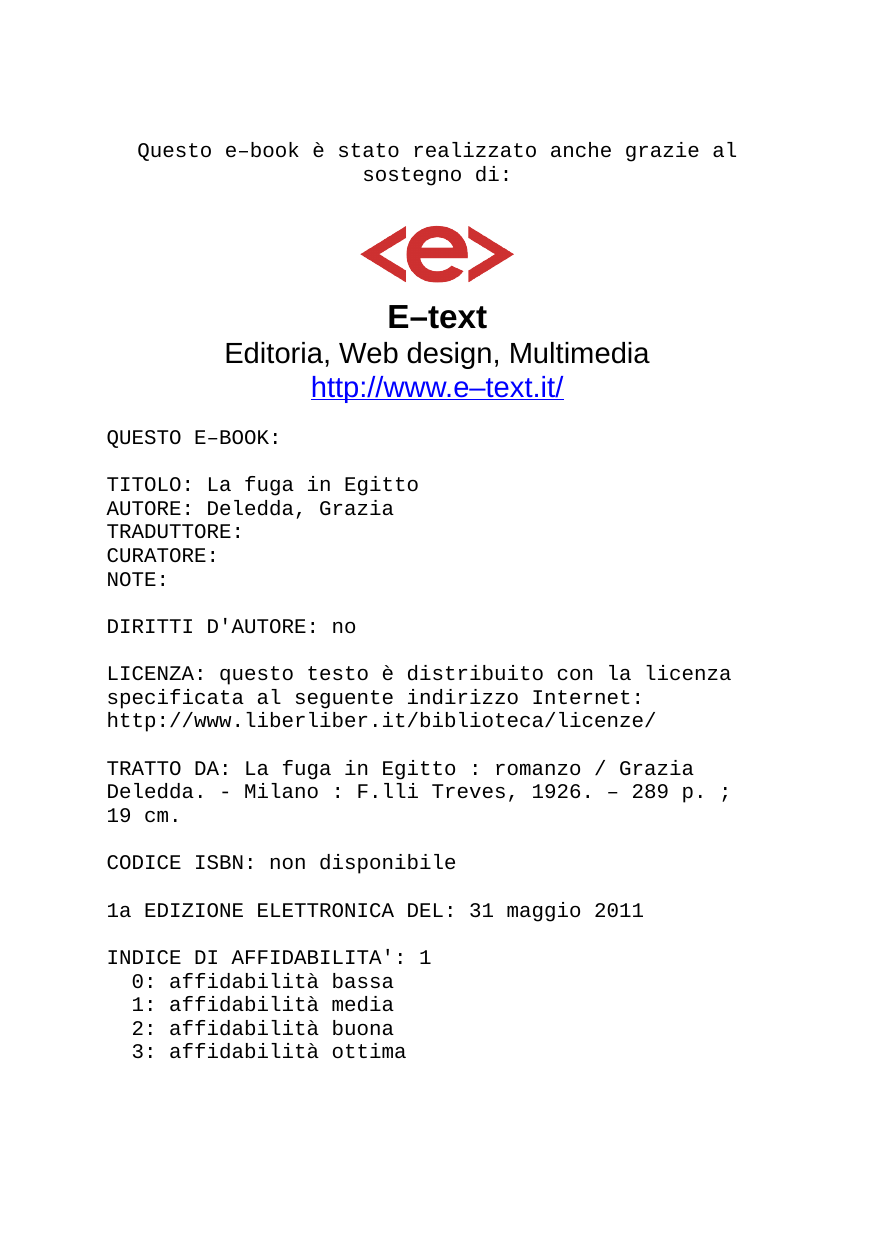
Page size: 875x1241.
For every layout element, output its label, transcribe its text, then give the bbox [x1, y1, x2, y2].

text 0: affidabilità bassa [106, 971, 768, 994]
text DIRITTI D'AUTORE: no [106, 616, 768, 639]
text TRADUTTORE: [106, 521, 768, 545]
text CODICE ISBN: non disponibile [106, 852, 768, 876]
text QUESTO E–BOOK: [106, 427, 768, 450]
text AUTORE: Deledda, Grazia [106, 498, 768, 521]
text Editoria, Web design, Multimedia [106, 336, 768, 369]
text NOTE: [106, 569, 768, 592]
text 1: affidabilità media [106, 994, 768, 1018]
text LICENZA: questo testo è distribuito con la licenza specificata al seguente indirizzo Internet: http://www.liberliber.it/biblioteca/licenze/ [106, 663, 768, 734]
text CURATORE: [106, 545, 768, 569]
text 3: affidabilità ottima [106, 1042, 768, 1065]
text TITOLO: La fuga in Egitto [106, 474, 768, 498]
picture [360, 225, 515, 283]
text Questo e–book è stato realizzato anche grazie al sostegno di: [106, 140, 768, 187]
text TRATTO DA: La fuga in Egitto : romanzo / Grazia Deledda. - Milano : F.lli Treves, 1926. – 289 p. ; 19 cm. [106, 758, 768, 829]
text http://www.e–text.it/ [106, 369, 768, 403]
text INDICE DI AFFIDABILITA': 1 [106, 947, 768, 971]
text E–text [106, 298, 768, 336]
text 2: affidabilità buona [106, 1018, 768, 1042]
text 1a EDIZIONE ELETTRONICA DEL: 31 maggio 2011 [106, 900, 768, 923]
